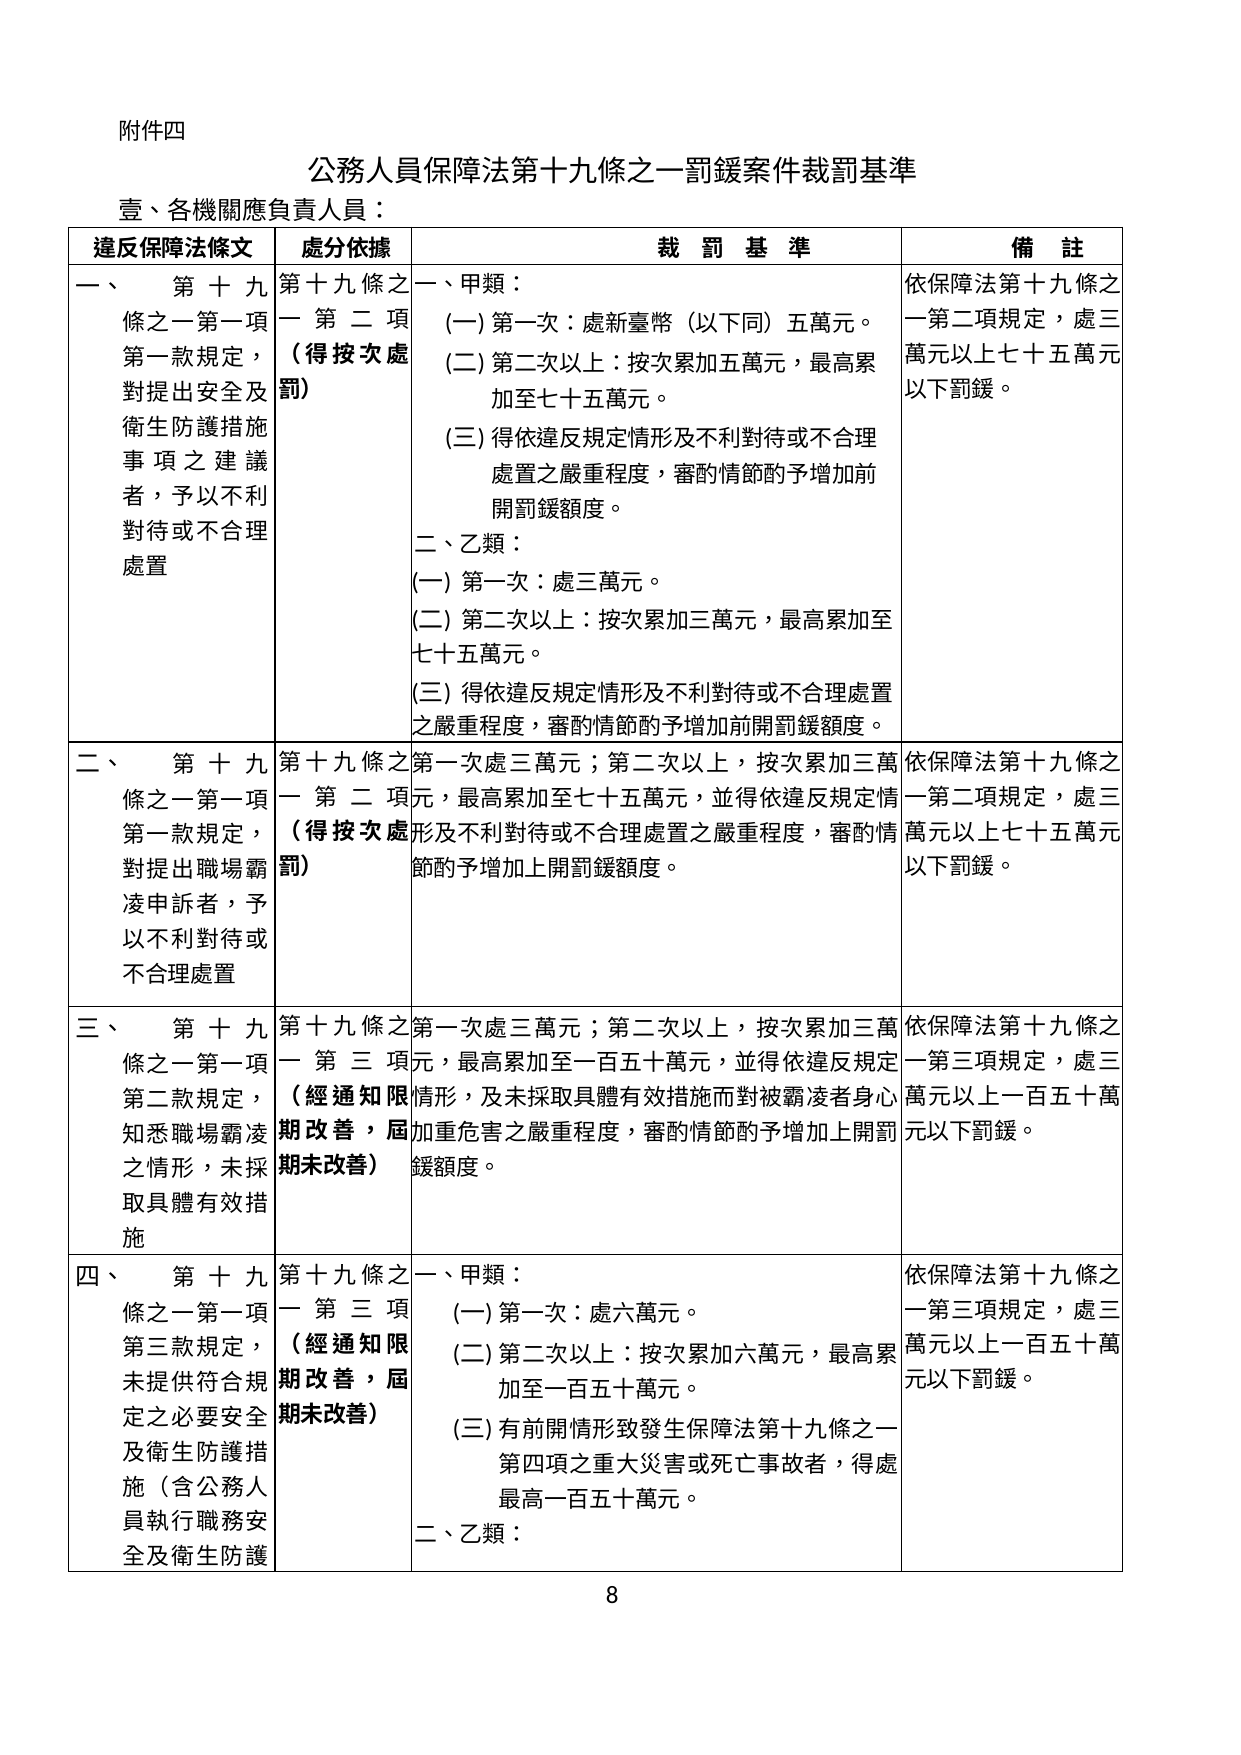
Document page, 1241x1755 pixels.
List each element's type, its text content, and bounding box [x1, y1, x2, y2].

table_cell 第一次處三萬元；第二次以上，按次累加三萬元，最高累加至七十五萬元，並得依違反規定情形及不利對待或不合理處置之嚴重程度，審酌情節酌予增加上開罰鍰額度。 [412, 743, 901, 1006]
table_cell 第十九條之一第一項第三款規定，未提供符合規定之必要安全及衛生防護措施（含公務人員執行職務安全及衛生防護 [69, 1255, 274, 1571]
text 公務人員保障法第十九條之一罰鍰案件裁罰基準 [69, 148, 1155, 190]
table_cell 第十九條之一第一項第一款規定，對提出安全及衛生防護措施事項之建議者，予以不利對待或不合理處置 [69, 265, 274, 741]
table_cell 第十九條之一第二項（得按次處罰） [276, 743, 411, 1006]
table_header 處分依據 [276, 228, 411, 264]
table_header 裁 罰 基 準 [412, 228, 901, 264]
table_cell 依保障法第十九條之一第三項規定，處三萬元以上一百五十萬元以下罰鍰。 [902, 1255, 1122, 1571]
table_header 備 註 [902, 228, 1122, 264]
table_header 違反保障法條文 [69, 228, 274, 264]
table_cell 第十九條之一第二項（得按次處罰） [276, 265, 411, 741]
table_cell 第十九條之一第三項（經通知限期改善，屆期未改善） [276, 1007, 411, 1254]
table_cell 依保障法第十九條之一第二項規定，處三萬元以上七十五萬元以下罰鍰。 [902, 743, 1122, 1006]
table_cell 一、甲類： 第一次：處新臺幣（以下同）五萬元。 第二次以上：按次累加五萬元，最高累加至七十五萬元。 得依違反規定情形及不利對待或不合理處置之嚴重程度，審酌情節酌予增加前開罰鍰額度。 二、乙類： 第一次：處三萬元。 第二次以上：按次累加三萬元，最高累加至七十五萬元。 得依違反規定情形及不利對待或不合理處置之嚴重程度，審酌情節酌予增加前開罰鍰額度。 [412, 265, 901, 741]
table_cell 第十九條之一第一項第二款規定，知悉職場霸凌之情形，未採取具體有效措施 [69, 1007, 274, 1254]
table_cell 依保障法第十九條之一第三項規定，處三萬元以上一百五十萬元以下罰鍰。 [902, 1007, 1122, 1254]
text 壹、各機關應負責人員： [118, 190, 1155, 227]
table_cell 一、甲類： 第一次：處六萬元。 第二次以上：按次累加六萬元，最高累加至一百五十萬元。 有前開情形致發生保障法第十九條之一第四項之重大災害或死亡事故者，得處最高一百五十萬元。 二、乙類： 第一次：處三萬元。 第二次以上：按次累加三萬元，最高累加至一百五十萬元。 有前開情形致發生保障法第十九條之一第四項之重大災害或死亡事故者，得處最高一百五十萬元。 [412, 1255, 901, 1571]
table_cell 依保障法第十九條之一第二項規定，處三萬元以上七十五萬元以下罰鍰。 [902, 265, 1122, 741]
table_cell 第十九條之一第一項第一款規定，對提出職場霸凌申訴者，予以不利對待或不合理處置 [69, 743, 274, 1006]
table_cell 第十九條之一第三項（經通知限期改善，屆期未改善） [276, 1255, 411, 1571]
text 附件四 [118, 113, 1155, 146]
table_cell 第一次處三萬元；第二次以上，按次累加三萬元，最高累加至一百五十萬元，並得依違反規定情形，及未採取具體有效措施而對被霸凌者身心加重危害之嚴重程度，審酌情節酌予增加上開罰鍰額度。 [412, 1007, 901, 1254]
